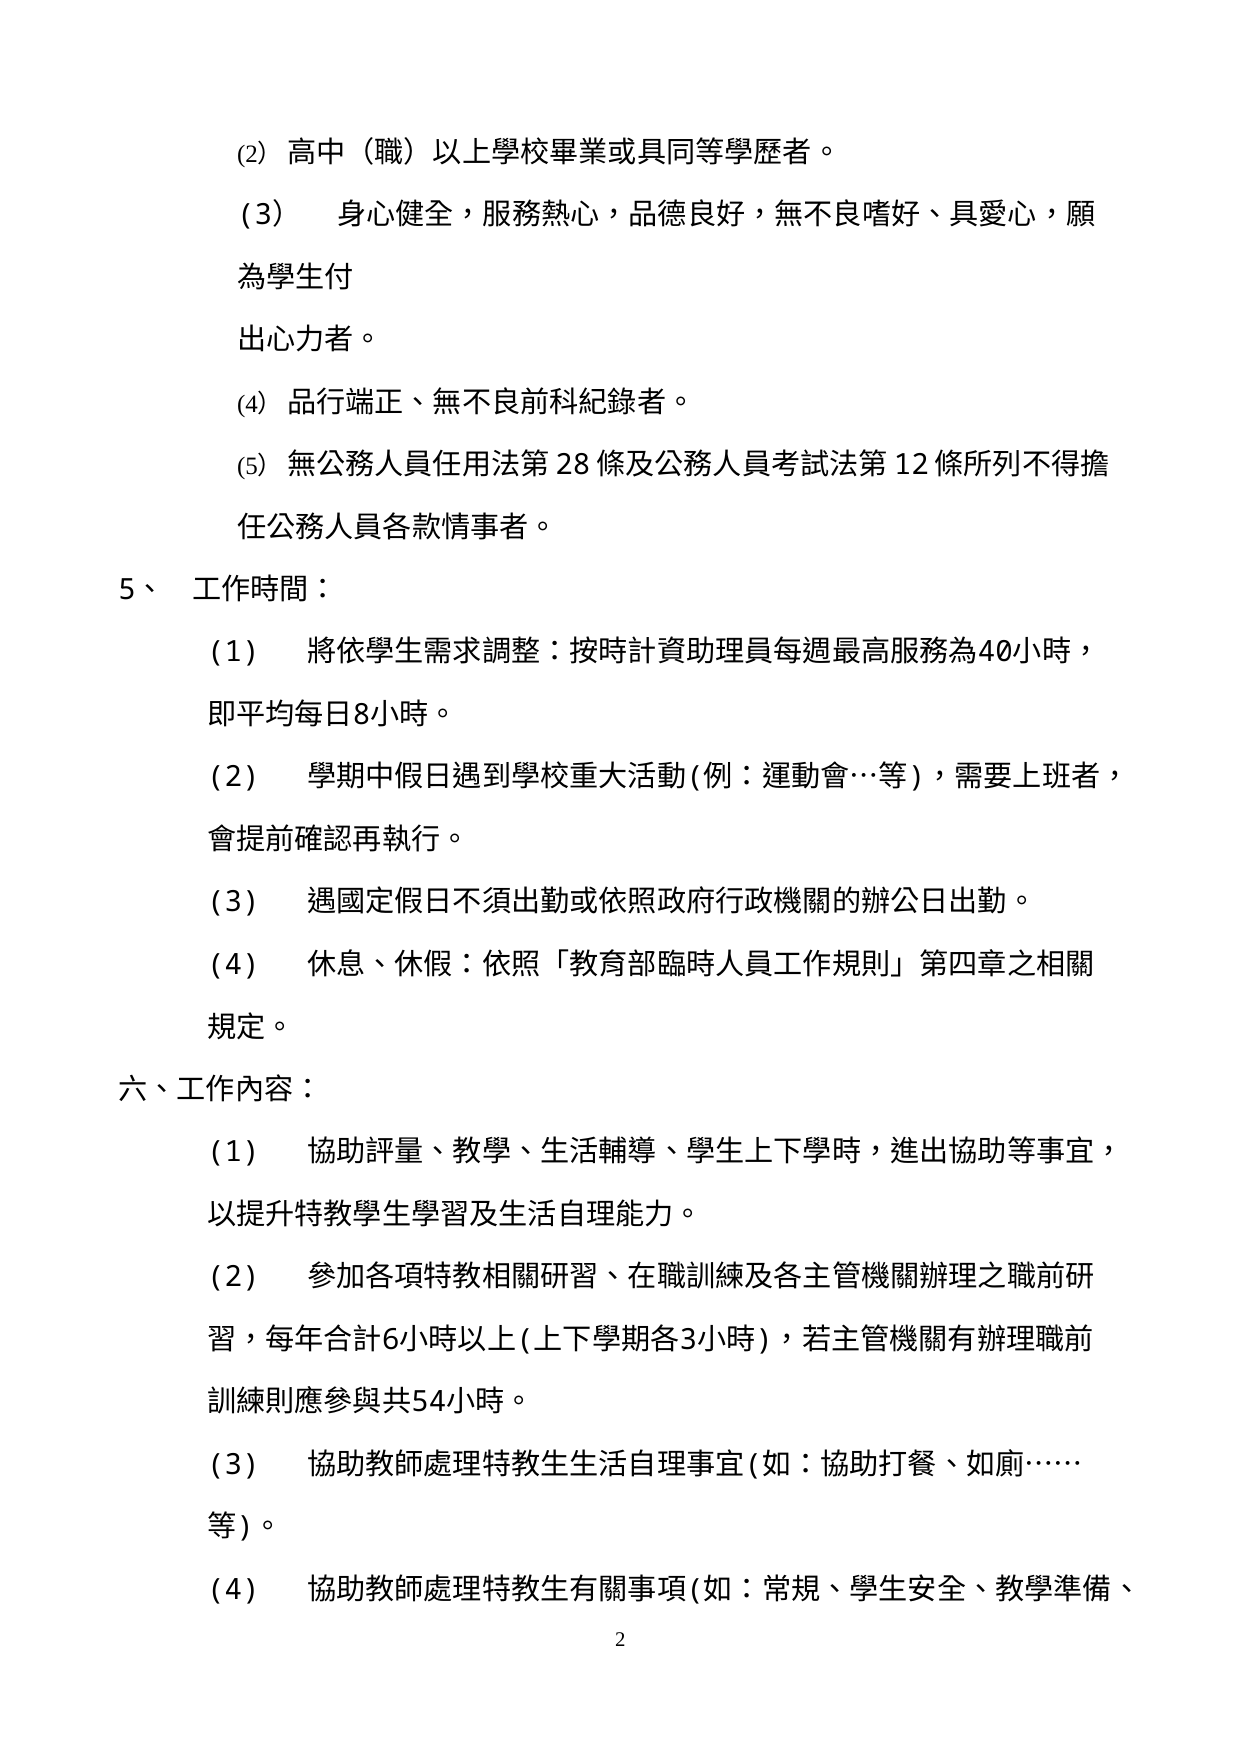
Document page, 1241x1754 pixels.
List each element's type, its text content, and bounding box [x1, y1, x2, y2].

list 參加各項特教相關研習、在職訓練及各主管機關辦理之職前研習，每年合計6小時以上(上下學期各3小時)，若主管機關有辦理職前訓練則應參與共54小時。 [207, 1233, 1122, 1420]
list 協助教師處理特教生生活自理事宜(如：協助打餐、如廁……等)。 [207, 1420, 1122, 1545]
list 遇國定假日不須出勤或依照政府行政機關的辦公日出勤。 [207, 858, 1122, 920]
list 品行端正、無不良前科紀錄者。 [237, 358, 1122, 420]
list 高中（職）以上學校畢業或具同等學歷者。 [237, 108, 1122, 170]
list 身心健全，服務熱心，品德良好，無不良嗜好、具愛心，願為學生付 [237, 170, 1122, 295]
list 工作時間： [118, 545, 1122, 608]
list 無公務人員任用法第28條及公務人員考試法第12條所列不得擔任公務人員各款情事者。 [237, 420, 1122, 545]
list 將依學生需求調整：按時計資助理員每週最高服務為40小時，即平均每日8小時。 [207, 608, 1122, 733]
list 協助評量、教學、生活輔導、學生上下學時，進出協助等事宜，以提升特教學生學習及生活自理能力。 [207, 1108, 1122, 1233]
list 休息、休假：依照「教育部臨時人員工作規則」第四章之相關規定。 [207, 920, 1122, 1045]
text 出心力者。 [237, 295, 1122, 358]
text 六、工作內容： [118, 1045, 1122, 1108]
list 學期中假日遇到學校重大活動(例：運動會…等)，需要上班者，會提前確認再執行。 [207, 733, 1122, 858]
list 協助教師處理特教生有關事項(如：常規、學生安全、教學準備、室內 [207, 1545, 1122, 1608]
